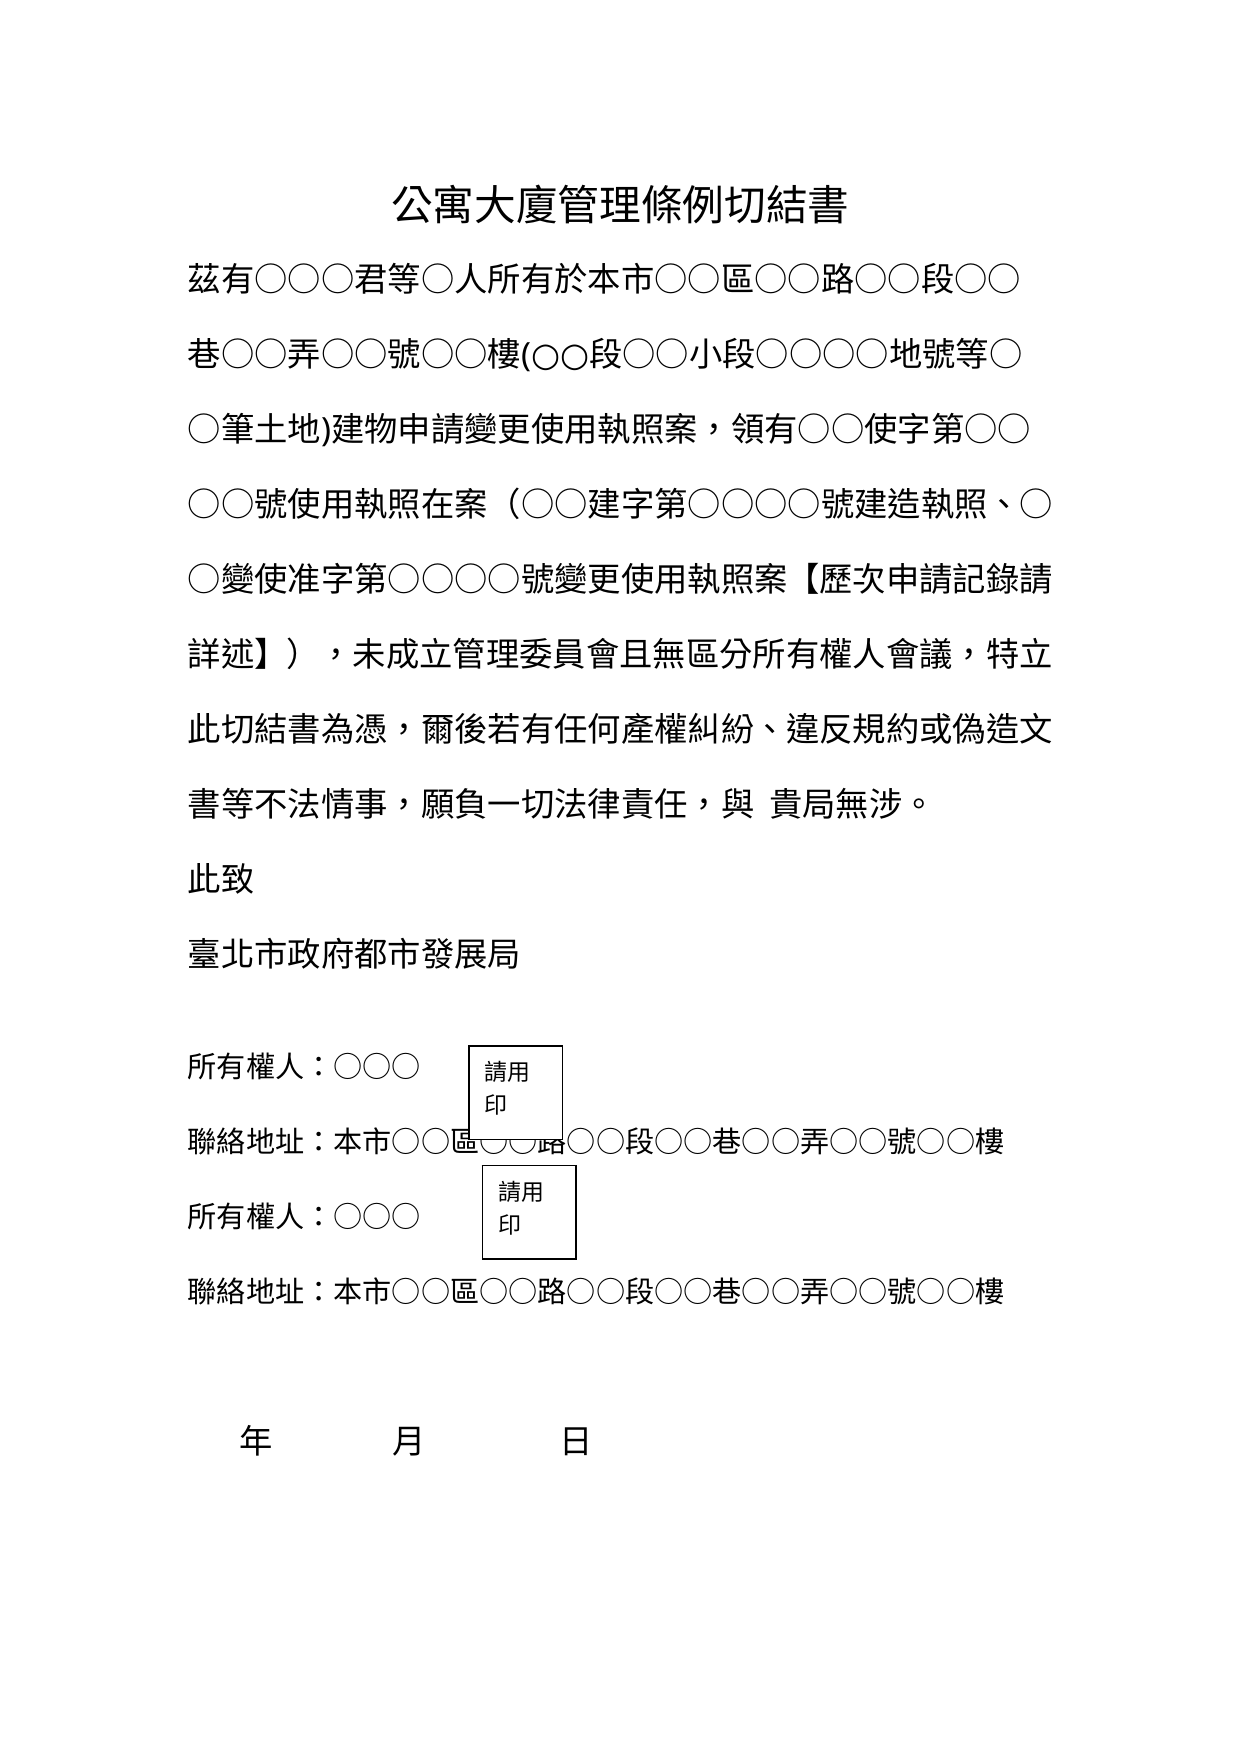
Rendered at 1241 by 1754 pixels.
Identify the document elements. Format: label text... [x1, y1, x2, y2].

text 臺北市政府都市發展局 [187, 914, 1053, 989]
text 公寓大廈管理條例切結書 [187, 164, 1053, 239]
text 所有權人：○○○ [187, 1177, 482, 1252]
text 茲有○○○君等○人所有於本市○○區○○路○○段○○巷○○弄○○號○○樓(○○段○○小段○○○○地號等○○筆土地)建物申請變更使用執照案，領有○○使字第○○○○號使用執照在案（○○建字第○○○○號建造執照、○○變使准字第○○○○號變更使用執照案【歷次申請記錄請詳述】），未成立管理委員會且無區分所有權人會議，特立此切結書為憑，爾後若有任何產權糾紛、違反規約或偽造文書等不法情事，願負一切法律責任，與 貴局無涉。 [187, 239, 1053, 839]
text 請用印 [498, 1174, 560, 1240]
text 聯絡地址：本市○○區○○路○○段○○巷○○弄○○號○○樓 [187, 1252, 1053, 1327]
text [483, 1166, 575, 1258]
text 此致 [187, 839, 1053, 914]
text 請用印 [484, 1054, 547, 1121]
text 聯絡地址：本市○○區○○路○○段○○巷○○弄○○號○○樓 [187, 1102, 1053, 1177]
text [577, 1177, 1053, 1252]
text 年 月 日 [187, 1402, 1053, 1477]
text 所有權人：○○○ [187, 1027, 1053, 1102]
